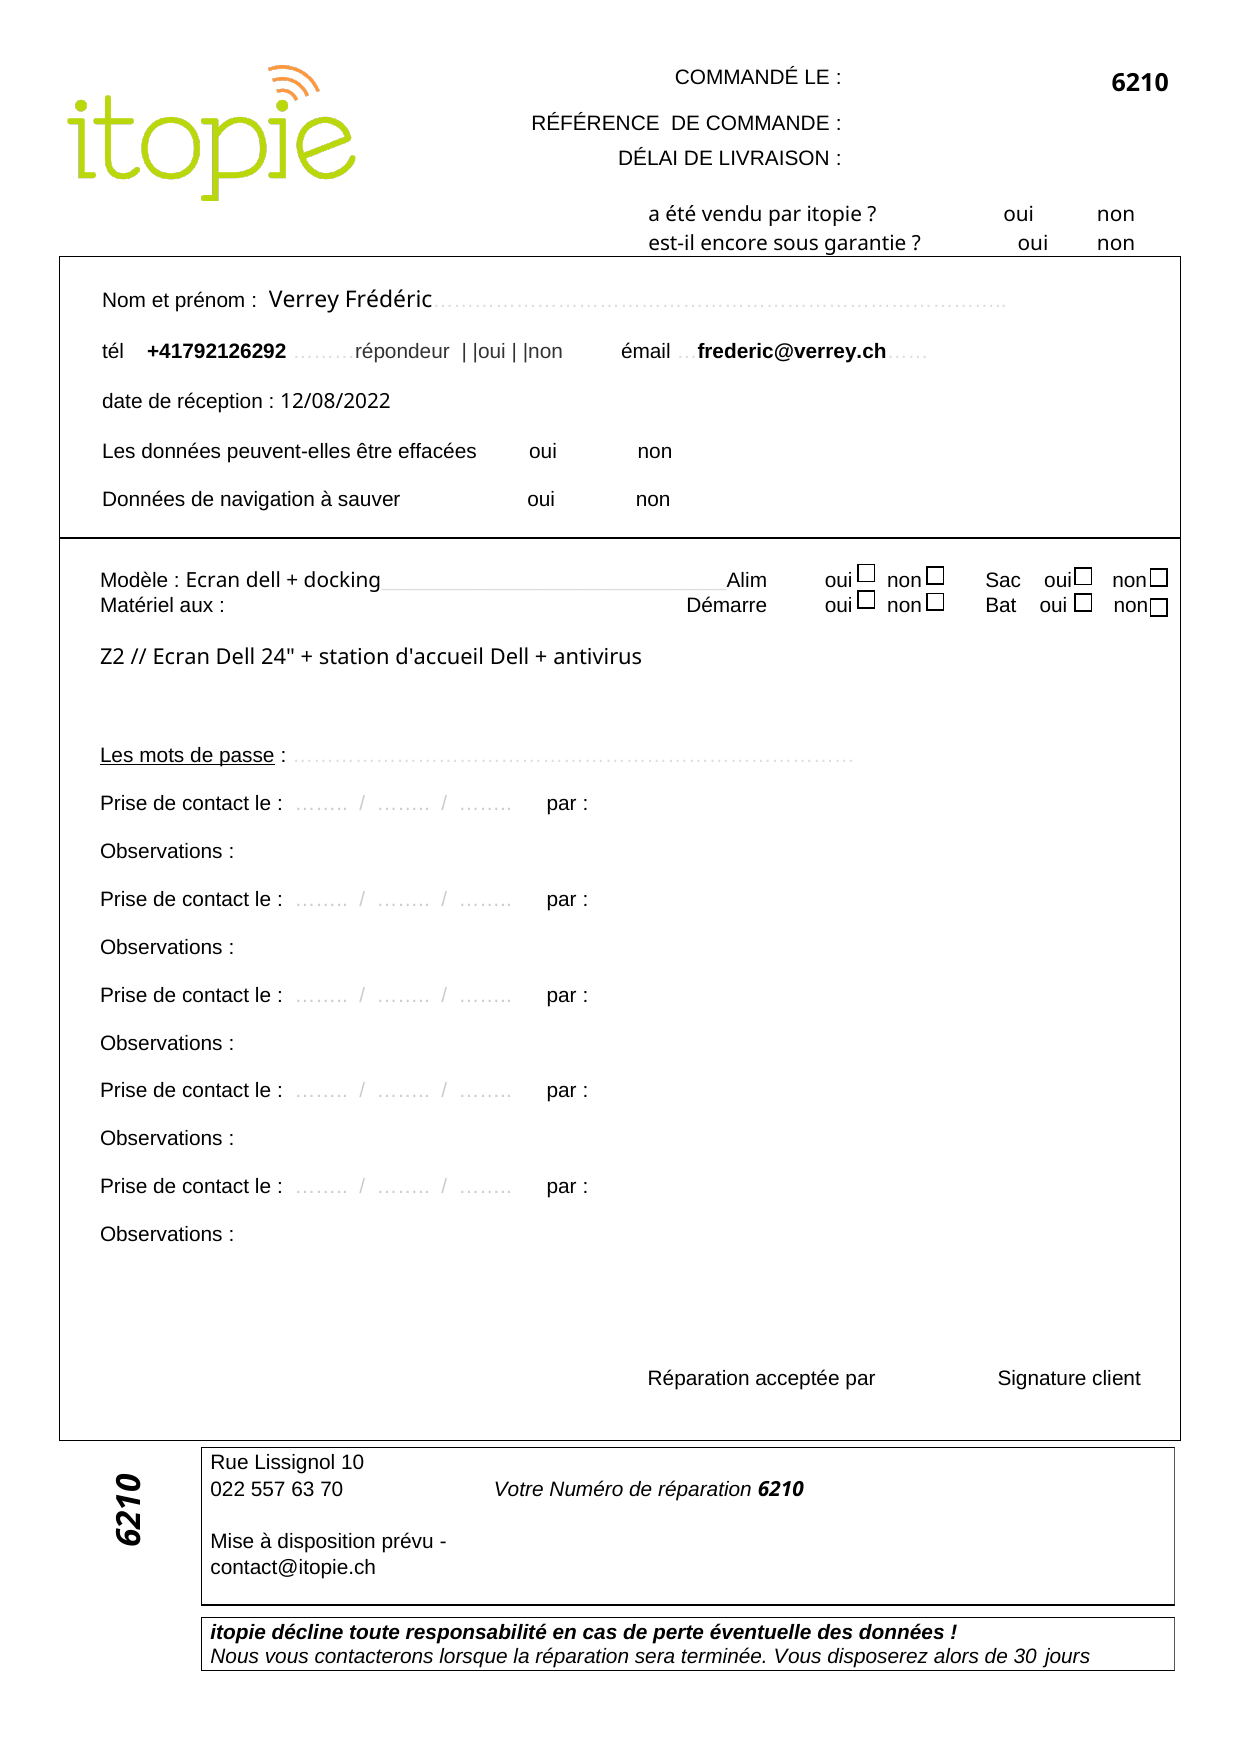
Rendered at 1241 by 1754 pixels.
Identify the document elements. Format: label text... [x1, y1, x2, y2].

text Modèle : Ecran dell + docking Alim oui non Sac oui non [948, 562, 1180, 590]
table_cell RÉFÉRENCE DE COMMANDE : [490, 105, 847, 140]
text Z2 // Ecran Dell 24" + station d'accueil Dell + antivirus [60, 638, 1180, 671]
text Les données peuvent-elles être effacées oui non [60, 436, 1180, 463]
text Réparation acceptée par Signature client [60, 1363, 1180, 1390]
table_cell [847, 105, 1180, 140]
table_cell DÉLAI DE LIVRAISON : [490, 140, 847, 175]
text date de réception : 12/08/2022 [60, 383, 1180, 415]
table_header Rue Lissignol 10 022 557 63 70 Votre Numéro de réparation 6210 Mise à disposition prévu - contact@itopie.ch [195, 1441, 1180, 1611]
text Prise de contact le : …….. / …….. / …….. par : [60, 1171, 1180, 1198]
text Nom et prénom : Verrey Frédéric……………………………………………………………………….. [60, 280, 1180, 314]
text est-il encore sous garantie ? oui non [59, 228, 1181, 256]
picture [67, 65, 356, 201]
text Prise de contact le : …….. / …….. / …….. par : [60, 1075, 1180, 1102]
text Données de navigation à sauver oui non [60, 484, 1180, 511]
text tél +41792126292 ………répondeur | |oui | |non émail …frederic@verrey.ch…… [60, 335, 1180, 362]
text Observations : [60, 836, 1180, 863]
table_cell itopie décline toute responsabilité en cas de perte éventuelle des données ! Nous vous contacterons lorsque la réparation sera terminée. Vous disposerez alors de 30 jours [195, 1611, 1180, 1677]
table_header 6210 [59, 1441, 195, 1677]
text Matériel aux : Démarre oui non Bat oui non [60, 590, 1180, 617]
text Les mots de passe : ……………………………………………………………………… [60, 740, 1180, 767]
text Observations : [60, 1123, 1180, 1150]
table_cell [847, 140, 1180, 175]
text Observations : [60, 1027, 1180, 1054]
text Observations : [60, 1219, 1180, 1246]
text Prise de contact le : …….. / …….. / …….. par : [60, 788, 1180, 815]
text a été vendu par itopie ? oui non [59, 199, 1181, 228]
table_header COMMANDÉ LE : [490, 59, 847, 104]
text Modèle : Ecran dell + docking Alim oui non Sac oui non [60, 562, 856, 590]
text Observations : [60, 931, 1180, 958]
table_header 6210 [847, 59, 1180, 104]
text Prise de contact le : …….. / …….. / …….. par : [60, 883, 1180, 911]
text Modèle : Ecran dell + docking Alim oui non Sac oui non [879, 562, 925, 590]
text Prise de contact le : …….. / …….. / …….. par : [60, 979, 1180, 1006]
